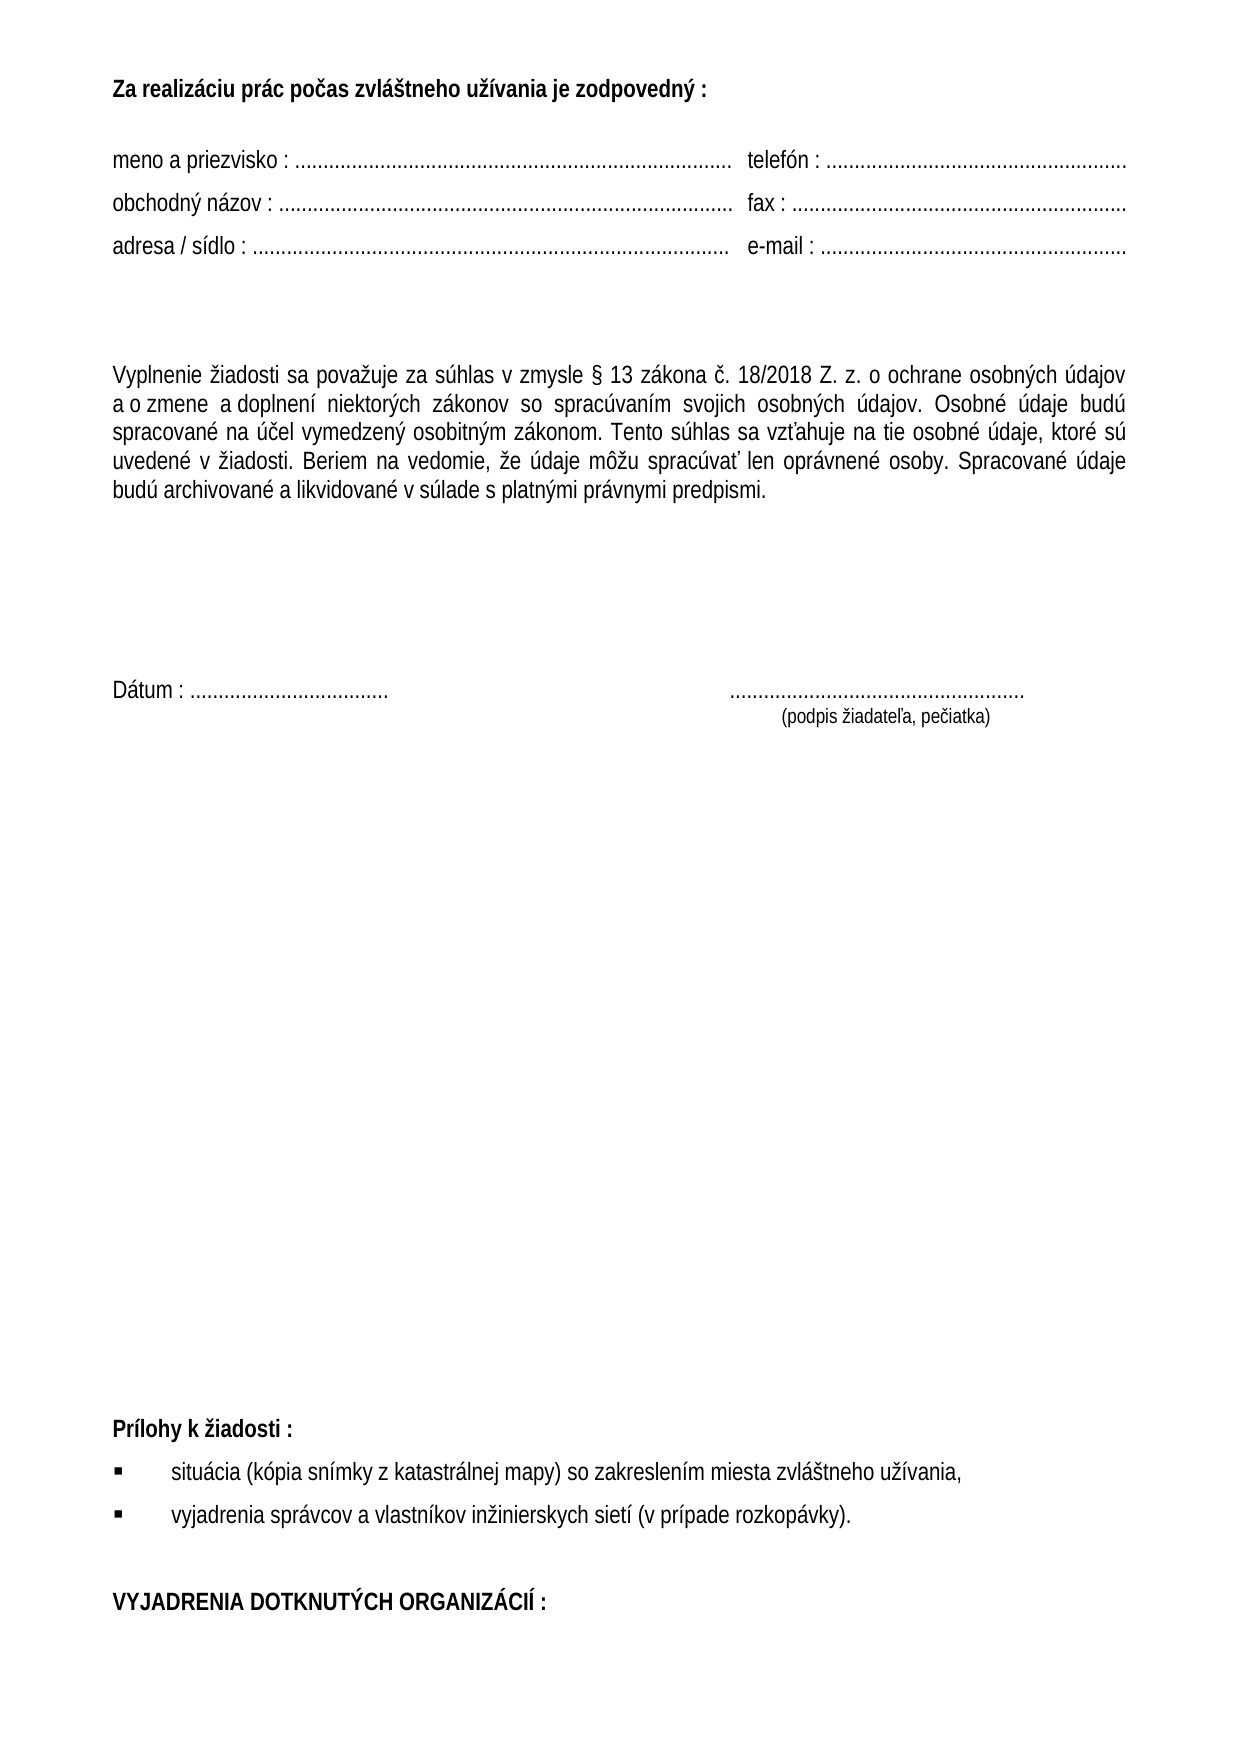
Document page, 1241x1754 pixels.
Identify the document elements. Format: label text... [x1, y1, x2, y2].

text Vyplnenie žiadosti sa považuje za súhlas v zmysle § 13 zákona č. 18/2018 Z. z. o ochrane osobných údajov a o zmene a doplnení niektorých zákonov so spracúvaním svojich osobných údajov. Osobné údaje budú spracované na účel vymedzený osobitným zákonom. Tento súhlas sa vzťahuje na tie osobné údaje, ktoré sú uvedené v žiadosti. Beriem na vedomie, že údaje môžu spracúvať len oprávnené osoby. Spracované údaje budú archivované a likvidované v súlade s platnými právnymi predpismi. [112, 360, 1128, 503]
text obchodný názov : ................................................................................ fax : ........................................................... [112, 188, 1128, 217]
text (podpis žiadateľa, pečiatka) [644, 703, 1128, 727]
list situácia (kópia snímky z katastrálnej mapy) so zakreslením miesta zvláštneho užívania, [112, 1457, 1128, 1486]
list vyjadrenia správcov a vlastníkov inžinierskych sietí (v prípade rozkopávky). [112, 1500, 1128, 1529]
text Za realizáciu prác počas zvláštneho užívania je zodpovedný : [112, 74, 1128, 102]
text Prílohy k žiadosti : [112, 1414, 1128, 1443]
text meno a priezvisko : ............................................................................. telefón : ..................................................... [112, 145, 1128, 174]
text adresa / sídlo : .................................................................................... e-mail : ...................................................... [112, 231, 1128, 260]
text Vyjadrenia dotknutých orgANIZÁCIÍ : [112, 1586, 1128, 1615]
text Dátum : ................................... .................................................... [112, 675, 1128, 703]
